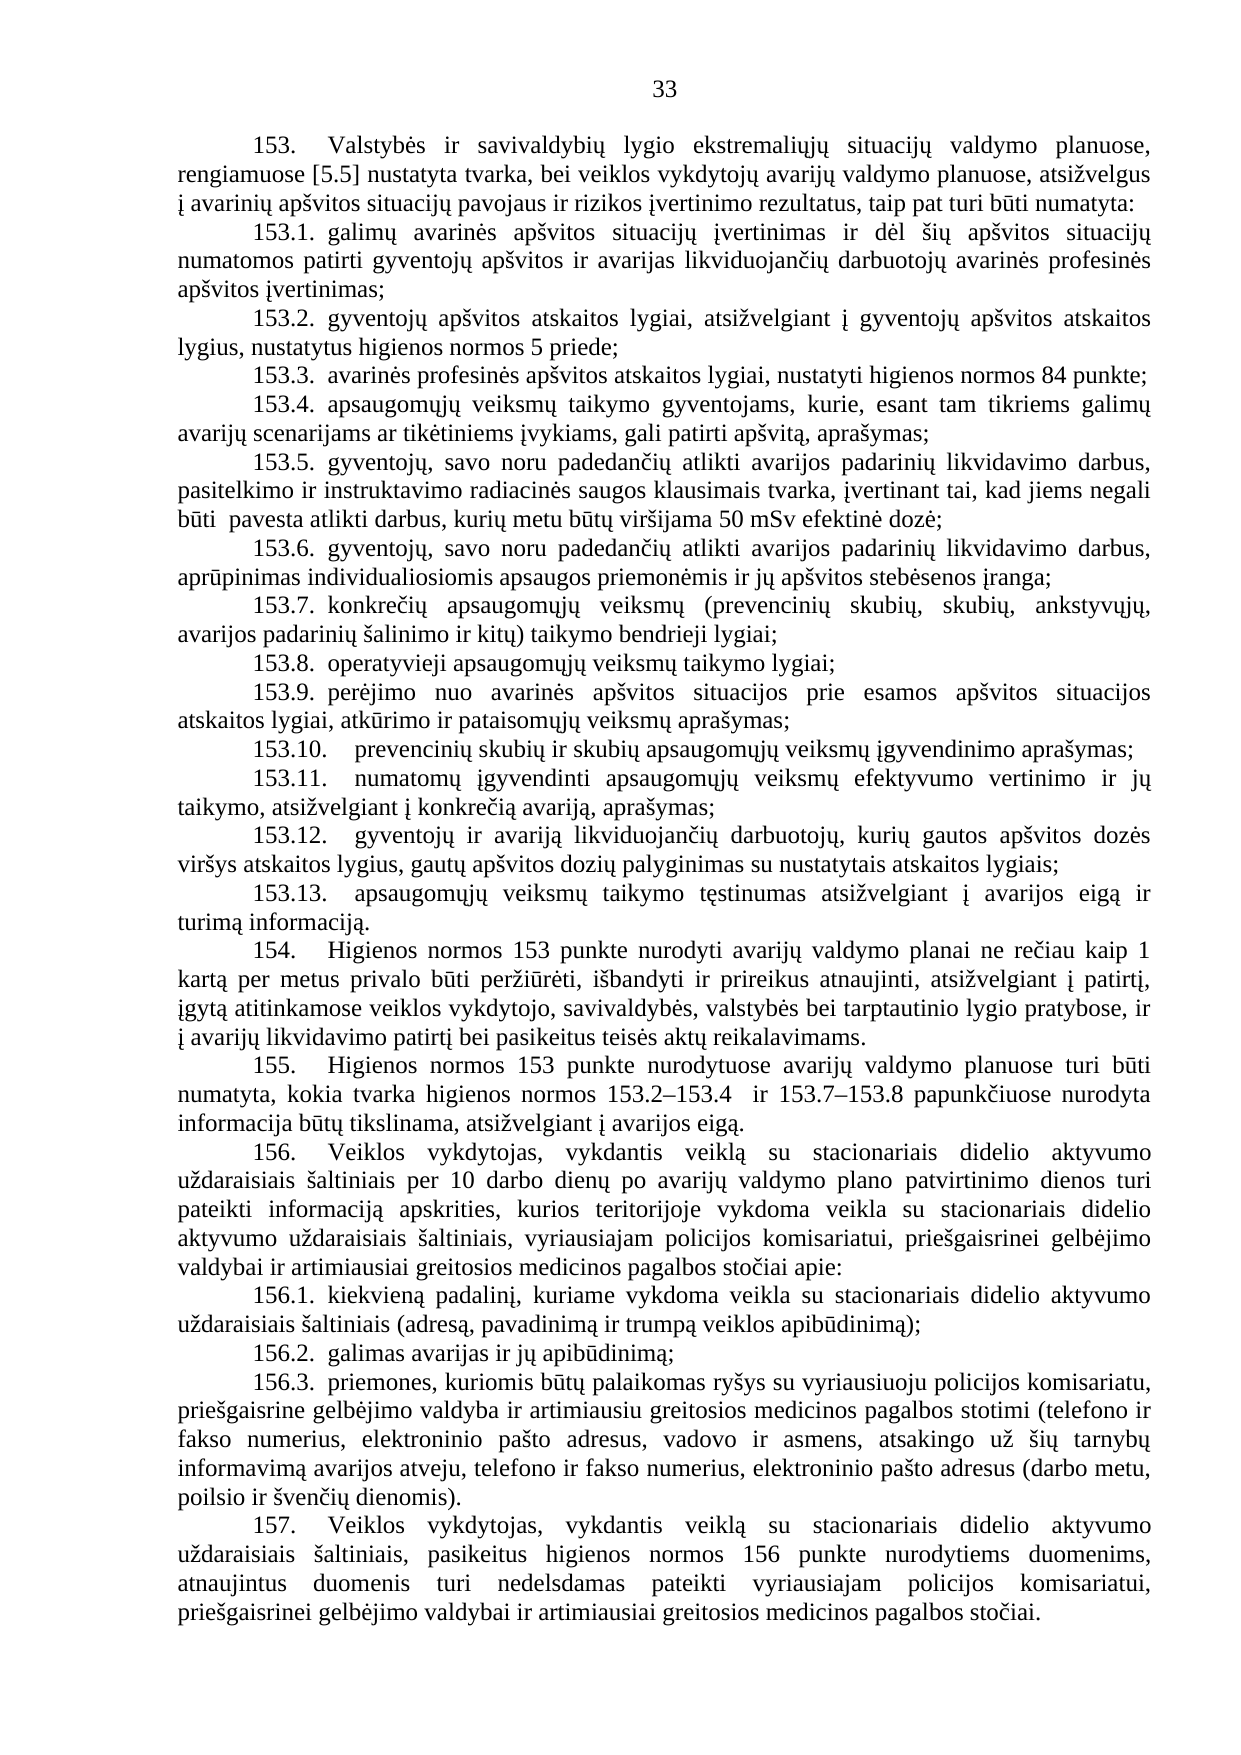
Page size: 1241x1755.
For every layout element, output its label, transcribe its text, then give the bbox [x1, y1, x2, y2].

text 156.1. kiekvieną padalinį, kuriame vykdoma veikla su stacionariais didelio aktyvumo uždaraisiais šaltiniais (adresą, pavadinimą ir trumpą veiklos apibūdinimą); [177, 1281, 1152, 1338]
text 153.2. gyventojų apšvitos atskaitos lygiai, atsižvelgiant į gyventojų apšvitos atskaitos lygius, nustatytus higienos normos 5 priede; [177, 303, 1152, 361]
text 153.1. galimų avarinės apšvitos situacijų įvertinimas ir dėl šių apšvitos situacijų numatomos patirti gyventojų apšvitos ir avarijas likviduojančių darbuotojų avarinės profesinės apšvitos įvertinimas; [177, 217, 1152, 303]
text 153.7. konkrečių apsaugomųjų veiksmų (prevencinių skubių, skubių, ankstyvųjų, avarijos padarinių šalinimo ir kitų) taikymo bendrieji lygiai; [177, 591, 1152, 648]
text 156.2. galimas avarijas ir jų apibūdinimą; [177, 1338, 1152, 1367]
text 153.12. gyventojų ir avariją likviduojančių darbuotojų, kurių gautos apšvitos dozės viršys atskaitos lygius, gautų apšvitos dozių palyginimas su nustatytais atskaitos lygiais; [177, 821, 1152, 878]
text 153.6. gyventojų, savo noru padedančių atlikti avarijos padarinių likvidavimo darbus, aprūpinimas individualiosiomis apsaugos priemonėmis ir jų apšvitos stebėsenos įranga; [177, 533, 1152, 591]
text 155. Higienos normos 153 punkte nurodytuose avarijų valdymo planuose turi būti numatyta, kokia tvarka higienos normos 153.2–153.4 ir 153.7–153.8 papunkčiuose nurodyta informacija būtų tikslinama, atsižvelgiant į avarijos eigą. [177, 1051, 1152, 1137]
text 153.10. prevencinių skubių ir skubių apsaugomųjų veiksmų įgyvendinimo aprašymas; [177, 734, 1152, 763]
text 156. Veiklos vykdytojas, vykdantis veiklą su stacionariais didelio aktyvumo uždaraisiais šaltiniais per 10 darbo dienų po avarijų valdymo plano patvirtinimo dienos turi pateikti informaciją apskrities, kurios teritorijoje vykdoma veikla su stacionariais didelio aktyvumo uždaraisiais šaltiniais, vyriausiajam policijos komisariatui, priešgaisrinei gelbėjimo valdybai ir artimiausiai greitosios medicinos pagalbos stočiai apie: [177, 1137, 1152, 1281]
text 153.4. apsaugomųjų veiksmų taikymo gyventojams, kurie, esant tam tikriems galimų avarijų scenarijams ar tikėtiniems įvykiams, gali patirti apšvitą, aprašymas; [177, 389, 1152, 447]
text 156.3. priemones, kuriomis būtų palaikomas ryšys su vyriausiuoju policijos komisariatu, priešgaisrine gelbėjimo valdyba ir artimiausiu greitosios medicinos pagalbos stotimi (telefono ir fakso numerius, elektroninio pašto adresus, vadovo ir asmens, atsakingo už šių tarnybų informavimą avarijos atveju, telefono ir fakso numerius, elektroninio pašto adresus (darbo metu, poilsio ir švenčių dienomis). [177, 1367, 1152, 1511]
text 154. Higienos normos 153 punkte nurodyti avarijų valdymo planai ne rečiau kaip 1 kartą per metus privalo būti peržiūrėti, išbandyti ir prireikus atnaujinti, atsižvelgiant į patirtį, įgytą atitinkamose veiklos vykdytojo, savivaldybės, valstybės bei tarptautinio lygio pratybose, ir į avarijų likvidavimo patirtį bei pasikeitus teisės aktų reikalavimams. [177, 936, 1152, 1051]
text 157. Veiklos vykdytojas, vykdantis veiklą su stacionariais didelio aktyvumo uždaraisiais šaltiniais, pasikeitus higienos normos 156 punkte nurodytiems duomenims, atnaujintus duomenis turi nedelsdamas pateikti vyriausiajam policijos komisariatui, priešgaisrinei gelbėjimo valdybai ir artimiausiai greitosios medicinos pagalbos stočiai. [177, 1511, 1152, 1626]
text 153.5. gyventojų, savo noru padedančių atlikti avarijos padarinių likvidavimo darbus, pasitelkimo ir instruktavimo radiacinės saugos klausimais tvarka, įvertinant tai, kad jiems negali būti pavesta atlikti darbus, kurių metu būtų viršijama 50 mSv efektinė dozė; [177, 447, 1152, 533]
text 153.8. operatyvieji apsaugomųjų veiksmų taikymo lygiai; [177, 648, 1152, 677]
text 153.9. perėjimo nuo avarinės apšvitos situacijos prie esamos apšvitos situacijos atskaitos lygiai, atkūrimo ir pataisomųjų veiksmų aprašymas; [177, 677, 1152, 734]
text 153.3. avarinės profesinės apšvitos atskaitos lygiai, nustatyti higienos normos 84 punkte; [177, 361, 1152, 389]
text 153.11. numatomų įgyvendinti apsaugomųjų veiksmų efektyvumo vertinimo ir jų taikymo, atsižvelgiant į konkrečią avariją, aprašymas; [177, 763, 1152, 821]
text 153.13. apsaugomųjų veiksmų taikymo tęstinumas atsižvelgiant į avarijos eigą ir turimą informaciją. [177, 878, 1152, 936]
text 153. Valstybės ir savivaldybių lygio ekstremaliųjų situacijų valdymo planuose, rengiamuose [5.5] nustatyta tvarka, bei veiklos vykdytojų avarijų valdymo planuose, atsižvelgus į avarinių apšvitos situacijų pavojaus ir rizikos įvertinimo rezultatus, taip pat turi būti numatyta: [177, 131, 1152, 217]
